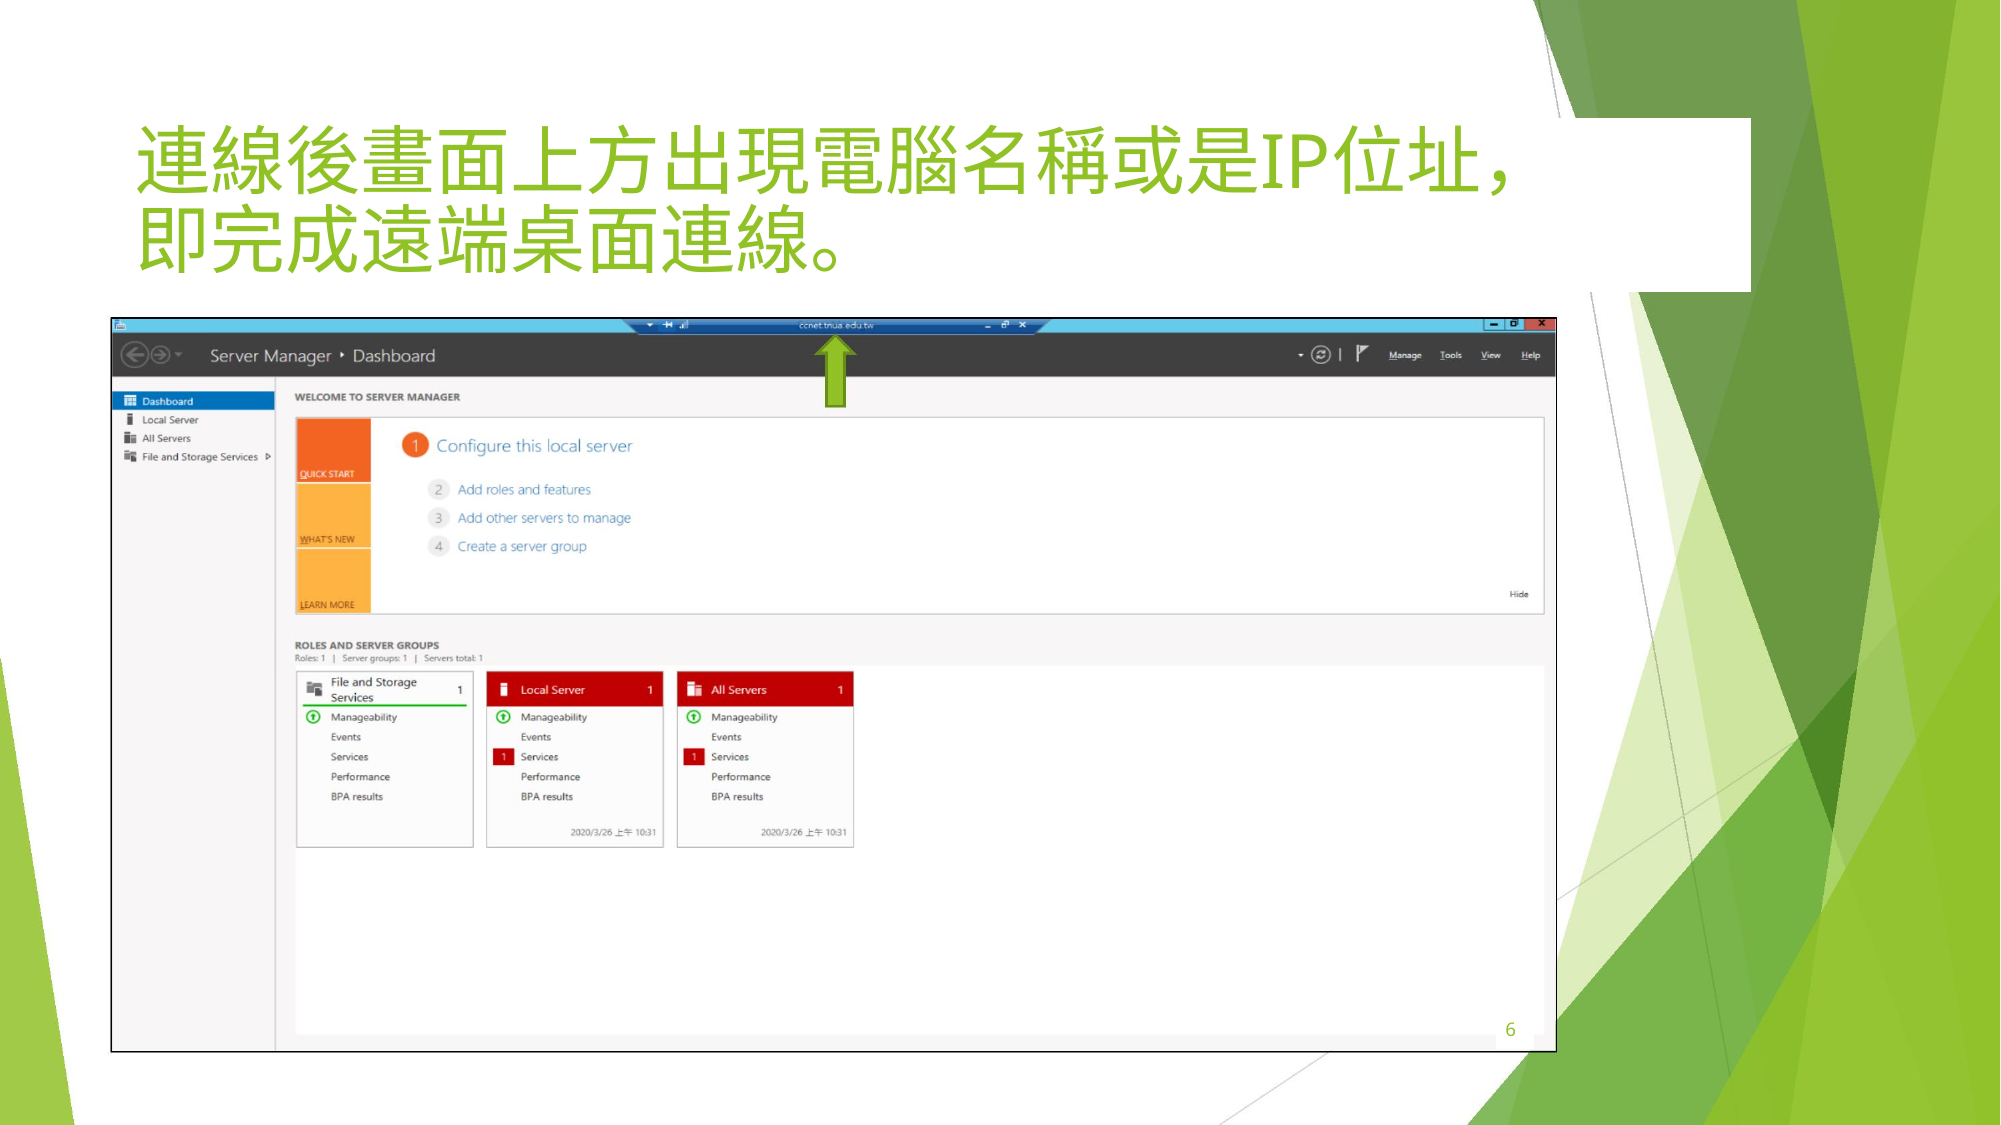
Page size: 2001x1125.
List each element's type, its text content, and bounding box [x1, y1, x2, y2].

text 連線後畫面上方出現電腦名稱或是IP位址， [135, 126, 1742, 204]
text 6 [1505, 1021, 1525, 1041]
text 即完成遠端桌面連線。 [135, 204, 1742, 283]
picture [0, 0, 2001, 1125]
